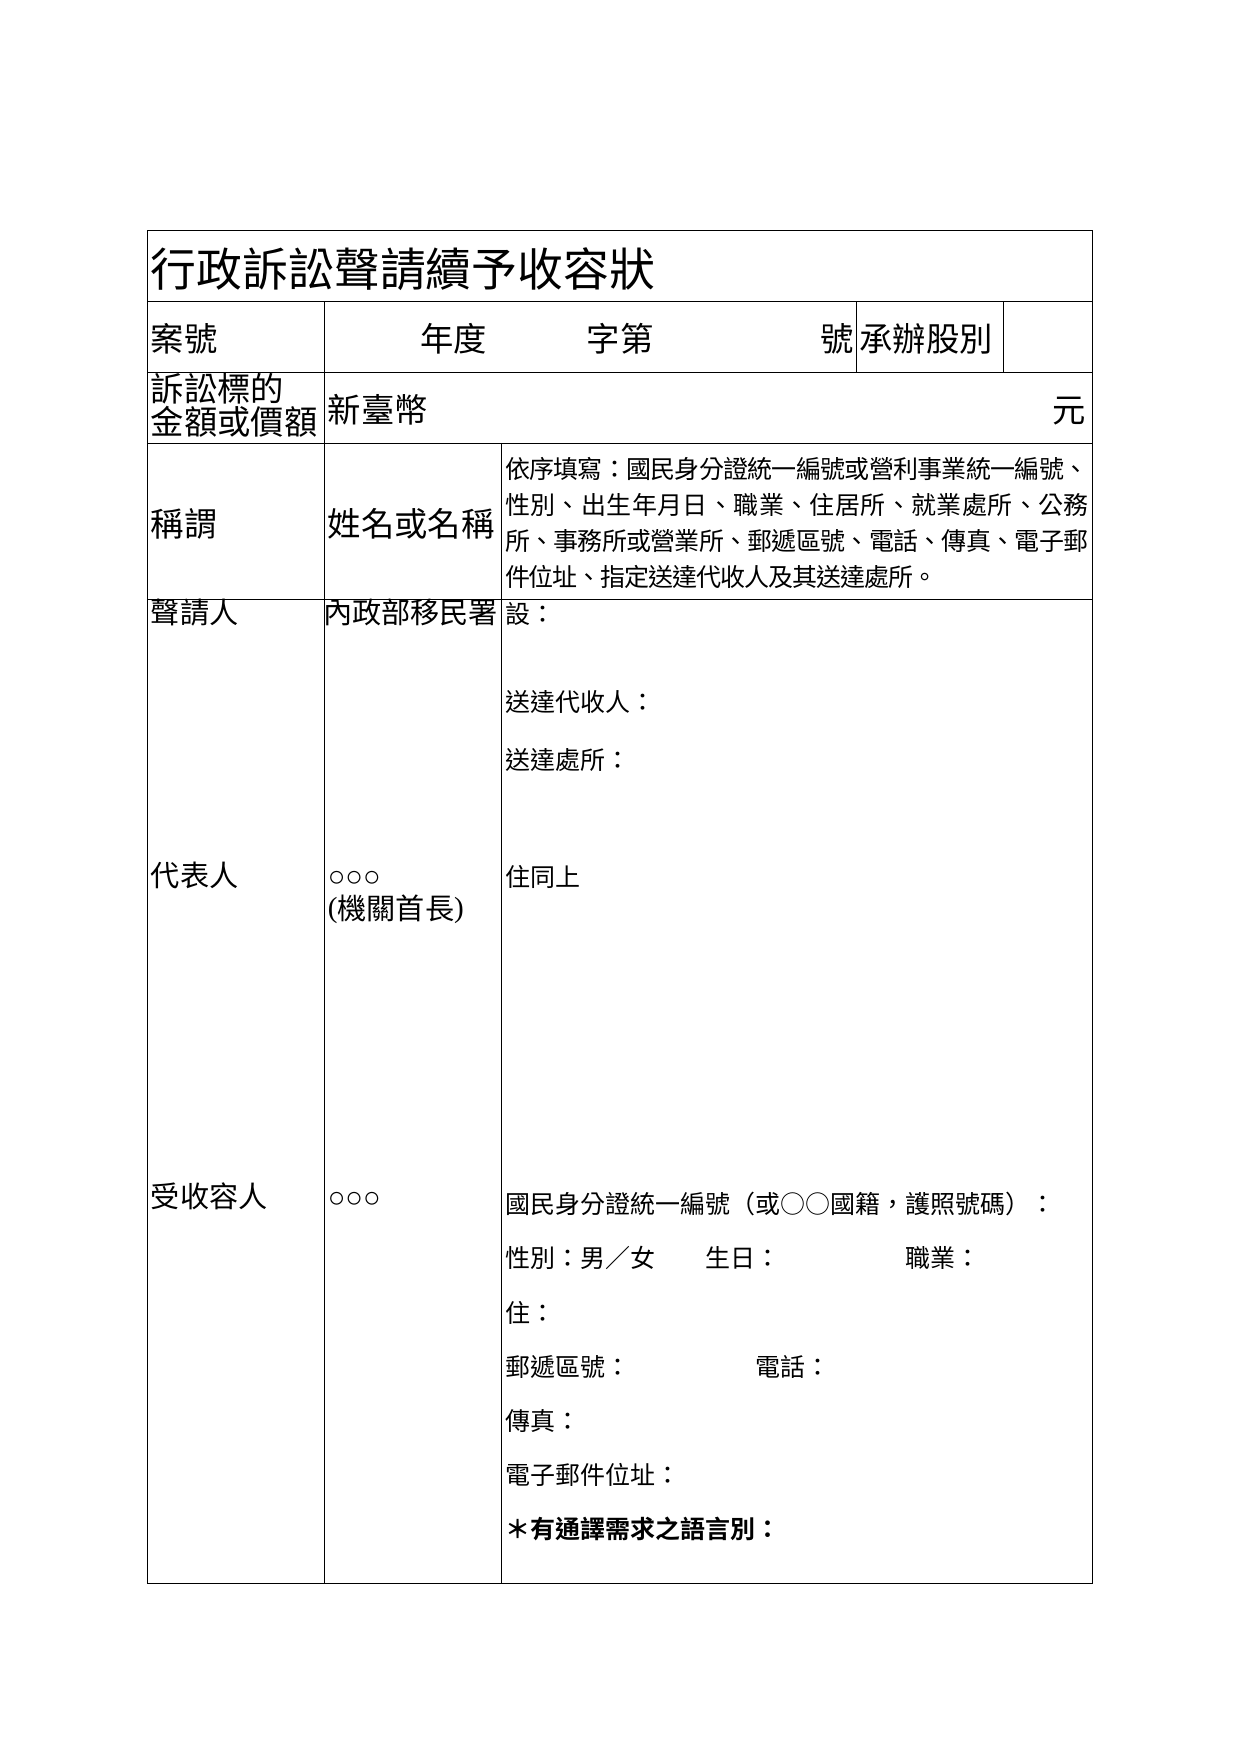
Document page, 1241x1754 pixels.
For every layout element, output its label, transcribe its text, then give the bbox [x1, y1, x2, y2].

table_cell 承辦股別 [857, 302, 1003, 372]
table_cell 內政部移民署 ○○○ (機關首長) ○○○ [325, 600, 501, 1583]
table_cell 稱謂 [148, 444, 324, 599]
table_cell 依序填寫：國民身分證統一編號或營利事業統一編號、性別、出生年月日、職業、住居所、就業處所、公務所、事務所或營業所、郵遞區號、電話、傳真、電子郵件位址、指定送達代收人及其送達處所。 [502, 444, 1092, 599]
table_header 行政訴訟聲請續予收容狀 [148, 231, 1092, 301]
table_cell 年度 字第 號 [325, 302, 856, 372]
table_cell 聲請人 代表人 受收容人 [148, 600, 324, 1583]
table_cell 案號 [148, 302, 324, 372]
table_cell [1004, 302, 1092, 372]
table_cell 訴訟標的 金額或價額 [148, 373, 324, 443]
table_cell 設： 送達代收人： 送達處所： 住同上 國民身分證統一編號（或○○國籍，護照號碼）： 性別：男／女 生日： 職業： 住： 郵遞區號： 電話： 傳真： 電子郵件位址： ＊有通譯需求之語言別： [502, 600, 1092, 1583]
table_cell 姓名或名稱 [325, 444, 501, 599]
table_cell 新臺幣 元 [325, 373, 1092, 443]
